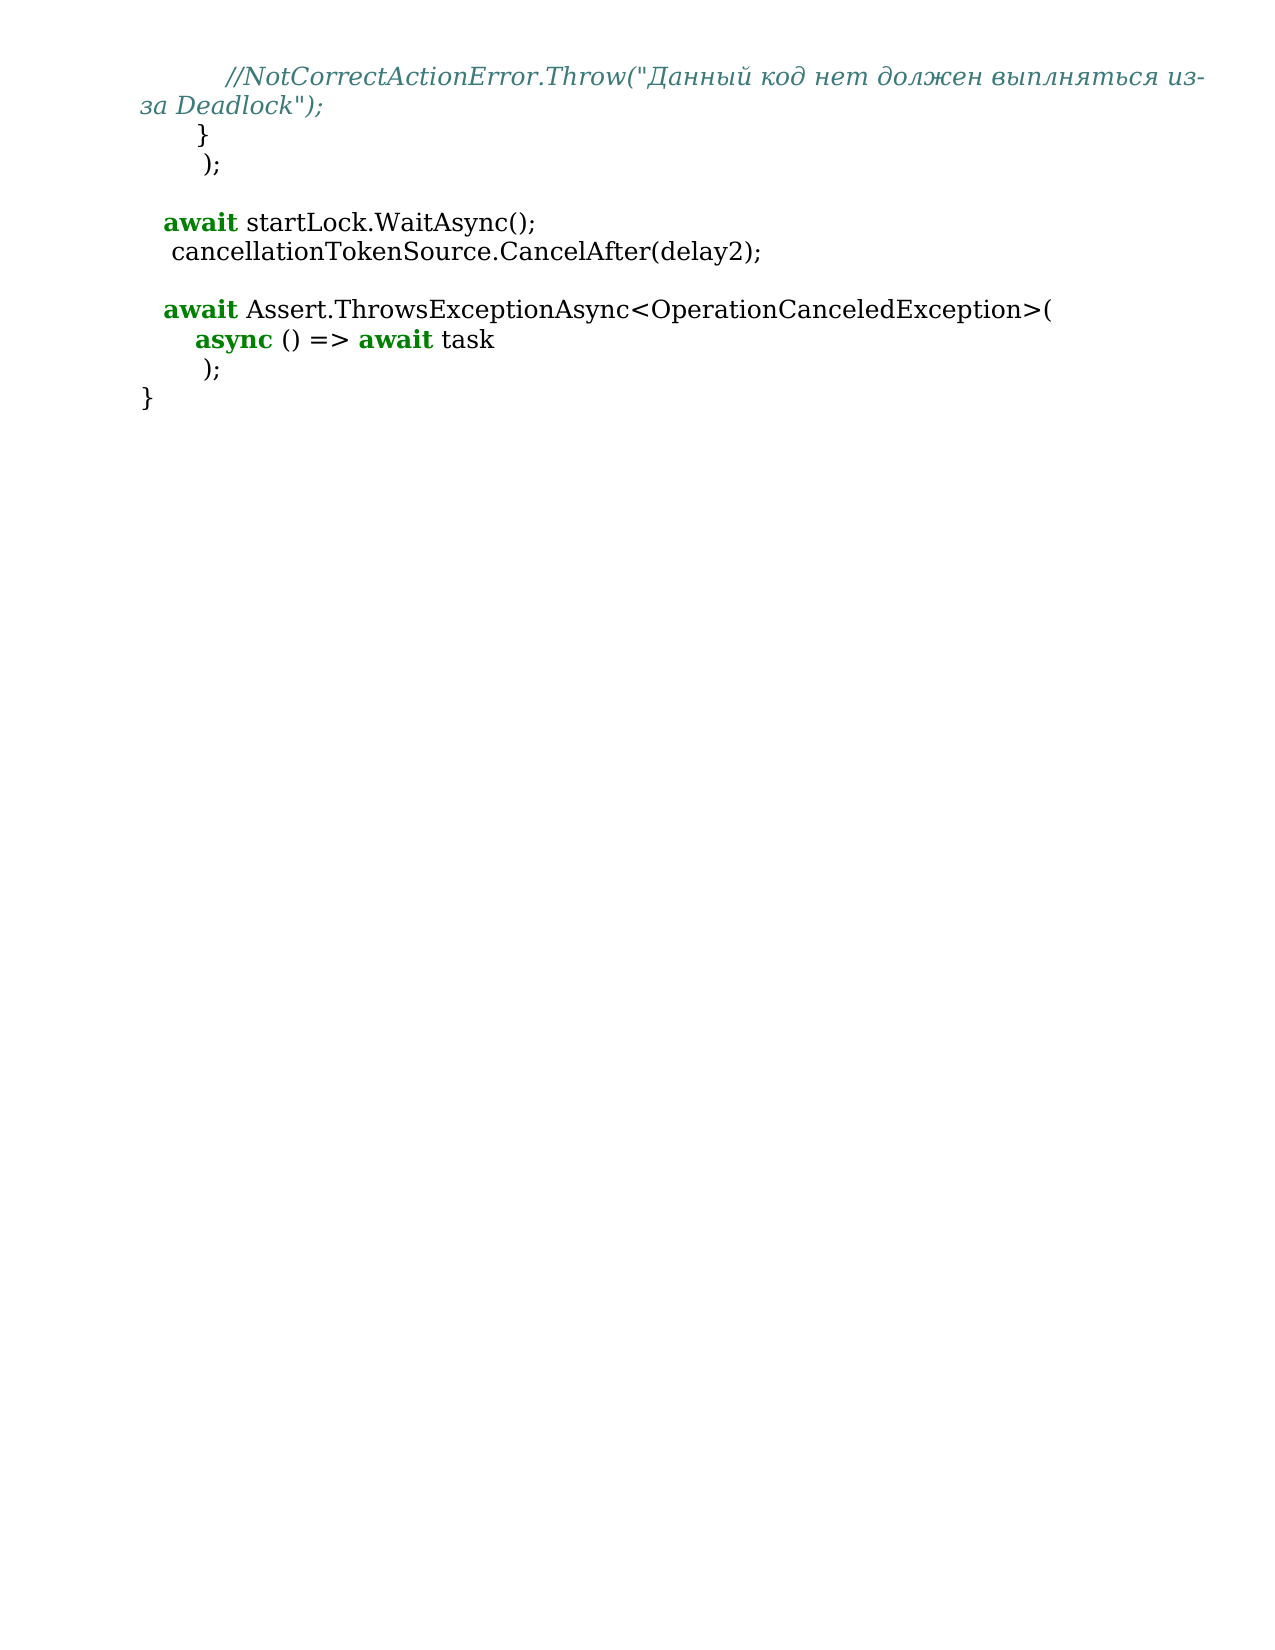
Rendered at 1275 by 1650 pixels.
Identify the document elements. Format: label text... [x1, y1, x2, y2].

table_cell //NotCorrectActionError.Throw("Данный код нет должен выплняться из-за Deadlock"); } ); await startLock.WaitAsync(); cancellationTokenSource.CancelAfter(delay2); await Assert.ThrowsExceptionAsync<OperationCanceledException>( async () => await task ); } [136, 59, 1216, 416]
table_cell [118, 59, 136, 416]
